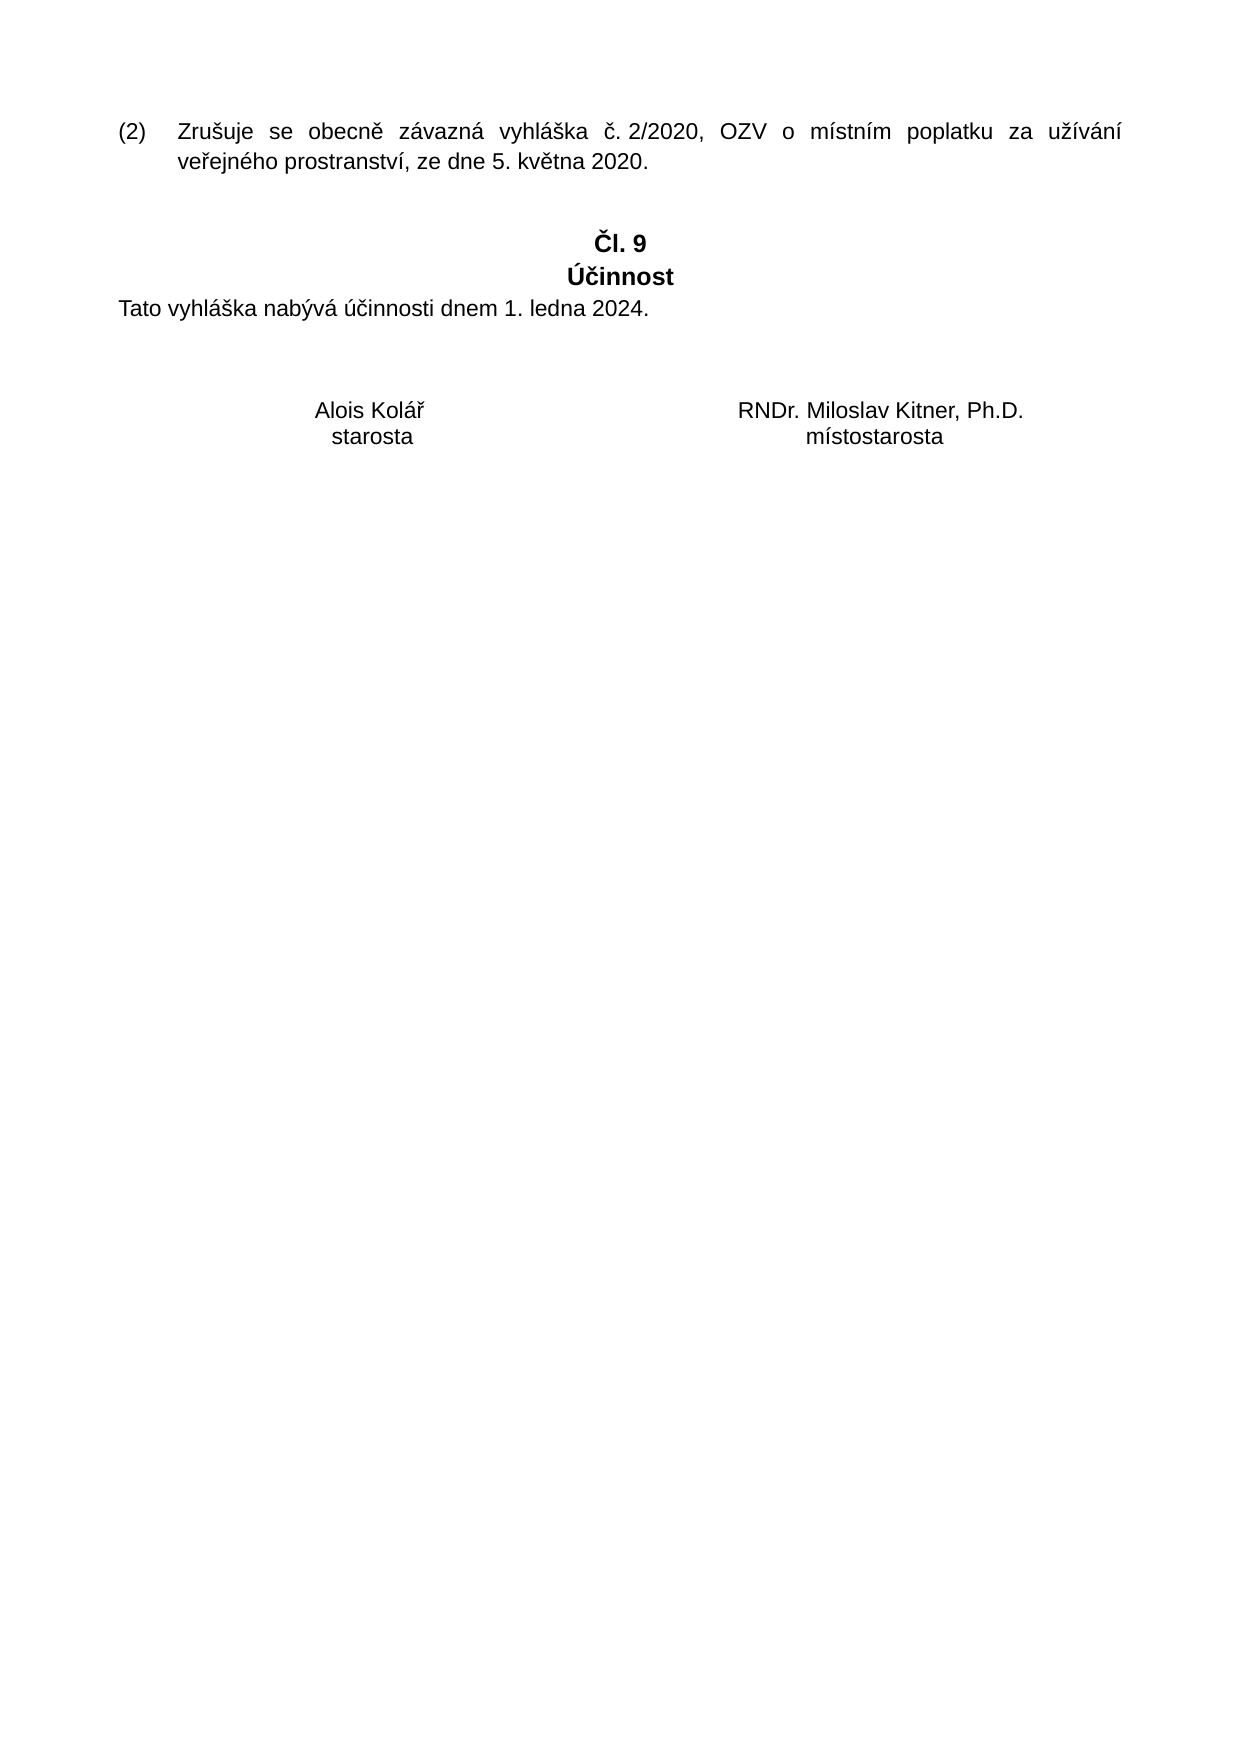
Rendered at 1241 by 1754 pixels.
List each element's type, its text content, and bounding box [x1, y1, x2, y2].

text Tato vyhláška nabývá účinnosti dnem 1. ledna 2024. [118, 294, 1122, 321]
table_cell [118, 455, 620, 573]
table_cell [620, 455, 1122, 573]
table_header RNDr. Miloslav Kitner, Ph.D. místostarosta [620, 337, 1122, 455]
list Zrušuje se obecně závazná vyhláška č. 2/2020, OZV o místním poplatku za užívání veřejného prostranství, ze dne 5. května 2020. [118, 118, 1122, 175]
table_header Alois Kolář starosta [118, 337, 620, 455]
subtitle Čl. 9 Účinnost [118, 228, 1122, 290]
